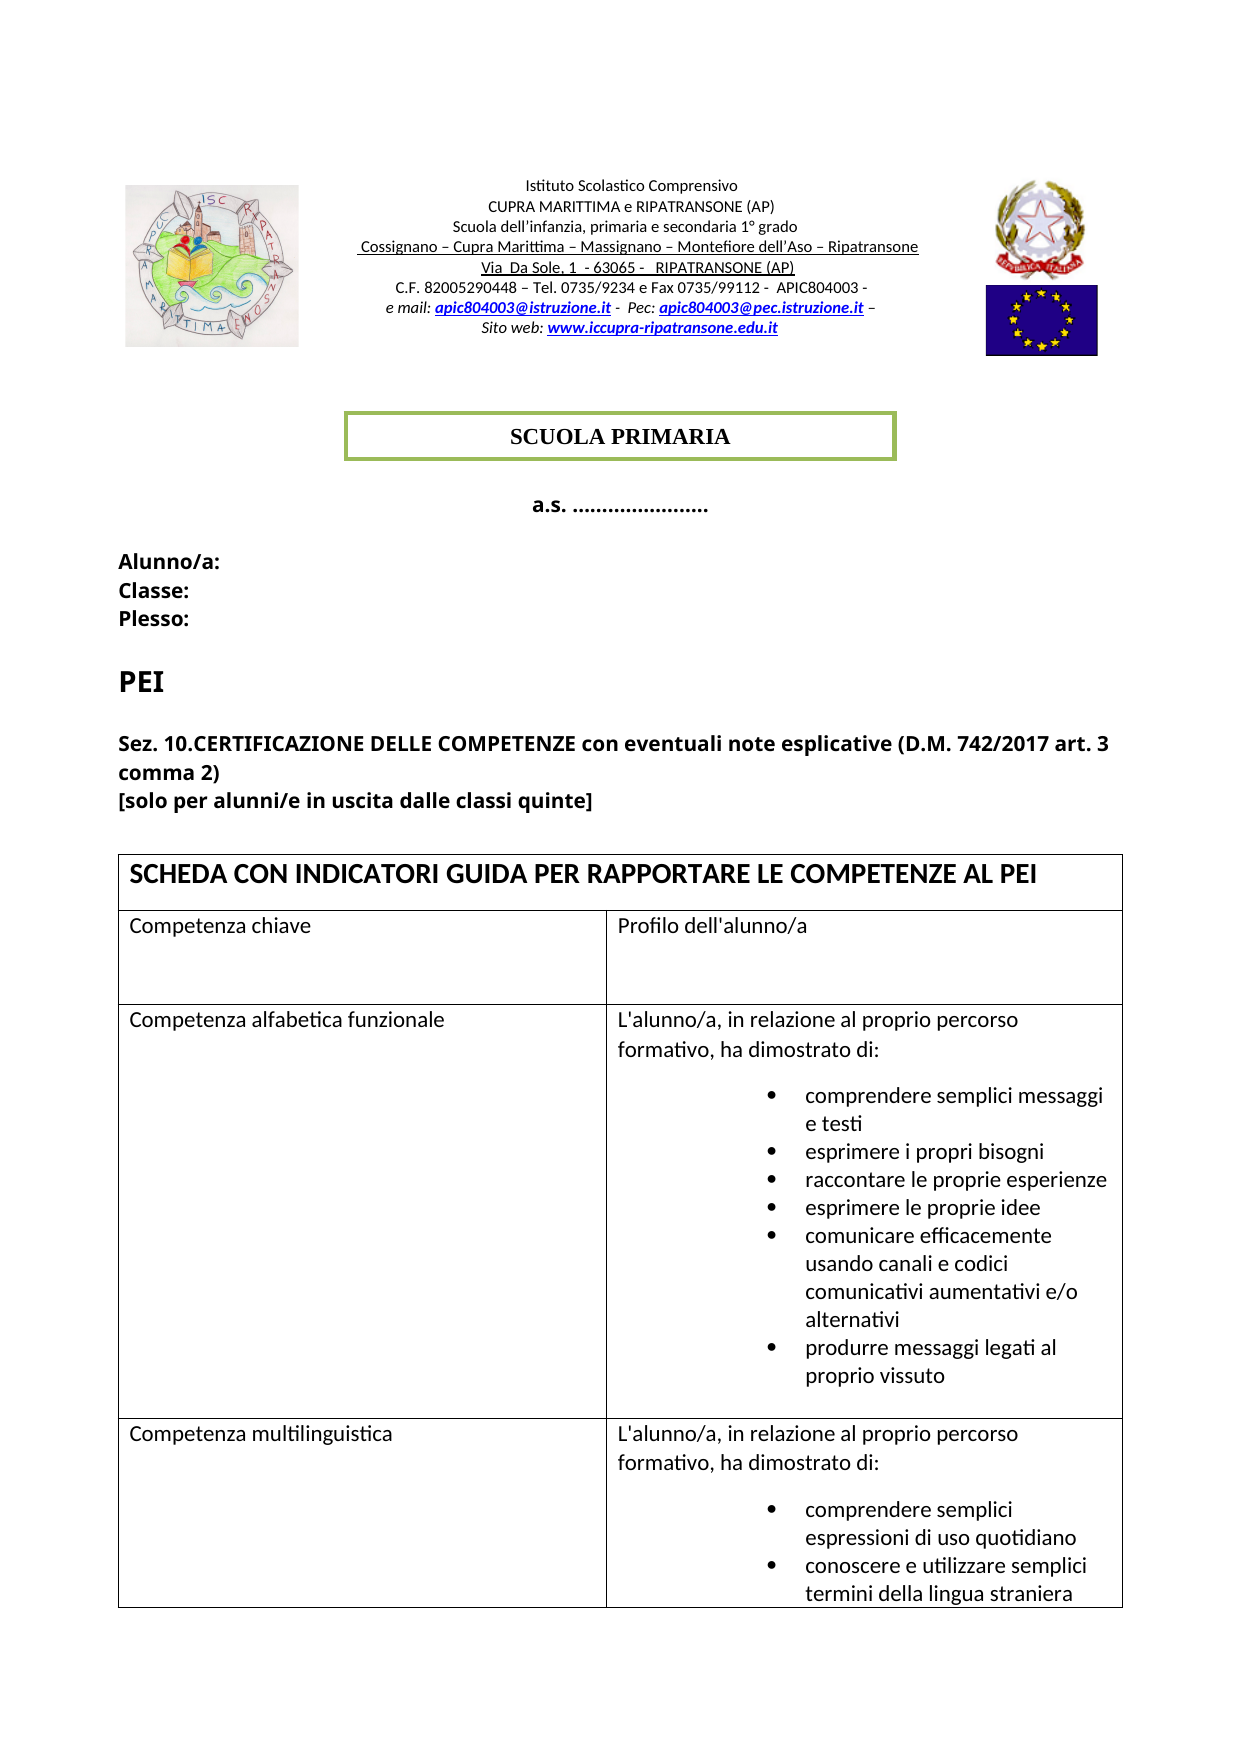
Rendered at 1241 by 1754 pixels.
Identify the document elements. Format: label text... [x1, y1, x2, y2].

table_cell Competenza alfabetica funzionale [119, 1005, 606, 1418]
table_cell L'alunno/a, in relazione al proprio percorso formativo, ha dimostrato di: comprendere semplici espressioni di uso quotidiano conoscere e utilizzare semplici termini della lingua straniera interagire usando semplici formule verbali saper produrre in forma scritta semplici messaggi e collegare parole a immagini (e viceversa) [607, 1419, 1122, 1607]
table_cell Profilo dell'alunno/a [607, 911, 1122, 1004]
table_cell Competenza chiave [119, 911, 606, 1004]
picture [985, 175, 1098, 356]
table_cell Competenza multilinguistica [119, 1419, 606, 1607]
text Classe: [118, 576, 1122, 604]
text SCUOLA PRIMARIA [363, 423, 877, 449]
text Sez. 10.CERTIFICAZIONE DELLE COMPETENZE con eventuali note esplicative (D.M. 742/2017 art. 3 comma 2) [118, 729, 1122, 786]
table_header [1089, 176, 1122, 356]
table_header [961, 176, 994, 356]
table_header SCHEDA CON INDICATORI GUIDA PER RAPPORTARE LE COMPETENZE AL PEI [119, 855, 1122, 910]
text [solo per alunni/e in uscita dalle classi quinte] [118, 786, 1122, 814]
table_header Istituto Scolastico Comprensivo CUPRA MARITTIMA e RIPATRANSONE (AP) Scuola dell’infanzia, primaria e secondaria 1° grado Cossignano – Cupra Marittima – Massignano – Montefiore dell’Aso – Ripatransone Via Da Sole, 1 - 63065 - RIPATRANSONE (AP) C.F. 82005290448 – Tel. 0735/9234 e Fax 0735/99112 - APIC804003 - e mail: apic804003@istruzione.it - Pec: apic804003@pec.istruzione.it – Sito web: www.iccupra-ripatransone.edu.it [301, 176, 961, 356]
table_header [118, 176, 301, 356]
picture [125, 185, 299, 347]
text Alunno/a: [118, 547, 1122, 576]
text PEI [118, 661, 1122, 701]
table_cell L'alunno/a, in relazione al proprio percorso formativo, ha dimostrato di: comprendere semplici messaggi e testi esprimere i propri bisogni raccontare le proprie esperienze esprimere le proprie idee comunicare efficacemente usando canali e codici comunicativi aumentativi e/o alternativi produrre messaggi legati al proprio vissuto [607, 1005, 1122, 1418]
text a.s. ………………….. [118, 490, 1122, 519]
text Plesso: [118, 604, 1122, 633]
